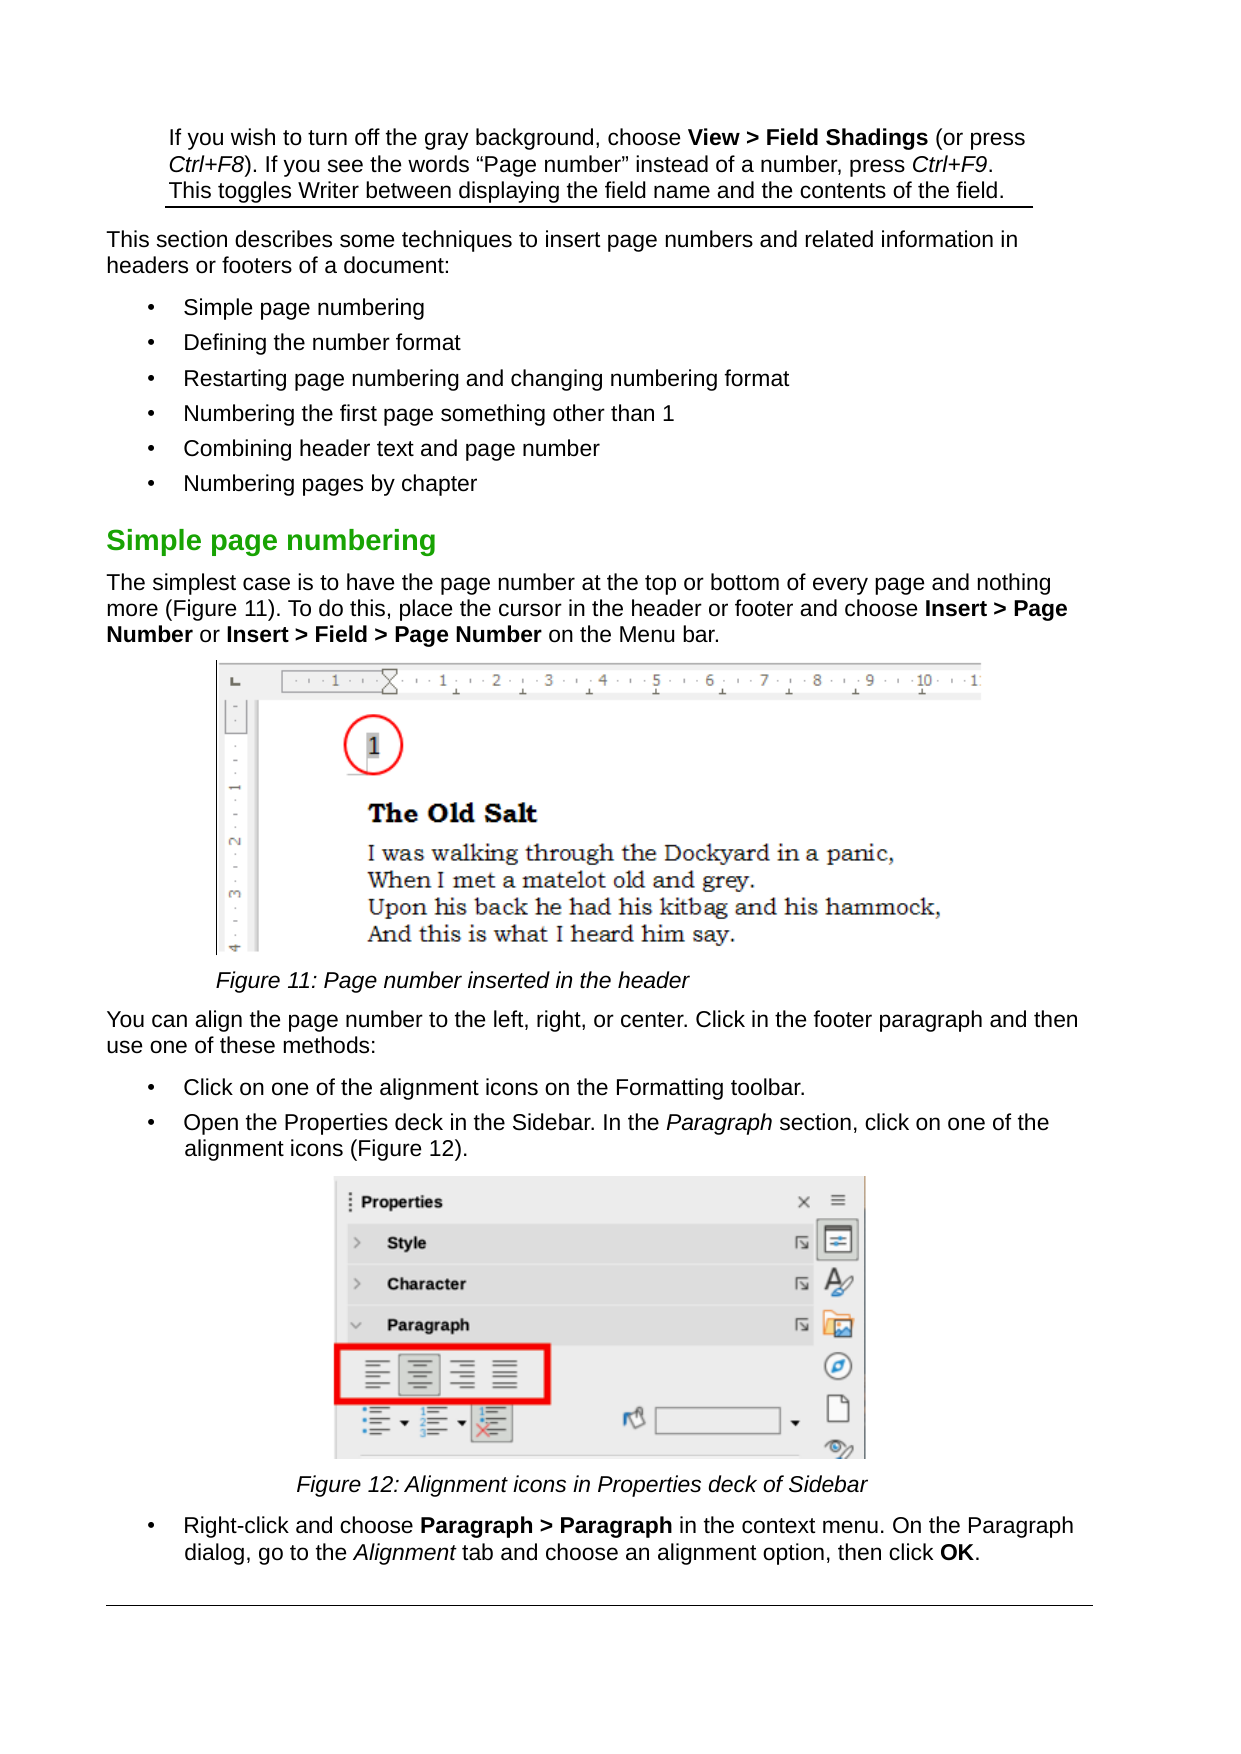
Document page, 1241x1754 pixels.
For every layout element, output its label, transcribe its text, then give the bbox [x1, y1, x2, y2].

subtitle Simple page numbering [106, 523, 1093, 557]
list Numbering the first page something other than 1 [144, 397, 1093, 426]
list Defining the number format [144, 326, 1093, 356]
text Figure 11: Page number inserted in the header [216, 967, 983, 994]
picture [217, 660, 984, 956]
list Click on one of the alignment icons on the Formatting toolbar. [144, 1071, 1093, 1100]
text If you wish to turn off the gray background, choose View > Field Shadings (or press Ctrl+F8). If you see the words “Page number” instead of a number, press Ctrl+F9. This toggles Writer between displaying the field name and the contents of the field. [165, 121, 1033, 206]
list Open the Properties deck in the Sidebar. In the Paragraph section, click on one of the alignment icons (Figure 12). [144, 1106, 1093, 1164]
list Numbering pages by chapter [144, 467, 1093, 499]
list Combining header text and page number [144, 432, 1093, 461]
text The simplest case is to have the page number at the top or bottom of every page and nothing more (Figure 11). To do this, place the cursor in the header or footer and choose Insert > Page Number or Insert > Field > Page Number on the Menu bar. [106, 568, 1093, 647]
picture [333, 1176, 866, 1459]
text Figure 12: Alignment icons in Properties deck of Sidebar [296, 1471, 903, 1497]
text You can align the page number to the left, right, or center. Click in the footer paragraph and then use one of these methods: [106, 1006, 1093, 1058]
list Simple page numbering [144, 291, 1093, 321]
list Restarting page numbering and changing numbering format [144, 362, 1093, 391]
text This section describes some techniques to insert page numbers and related information in headers or footers of a document: [106, 226, 1093, 279]
list Right-click and choose Paragraph > Paragraph in the context menu. On the Paragraph dialog, go to the Alignment tab and choose an alignment option, then click OK. [144, 1509, 1093, 1568]
